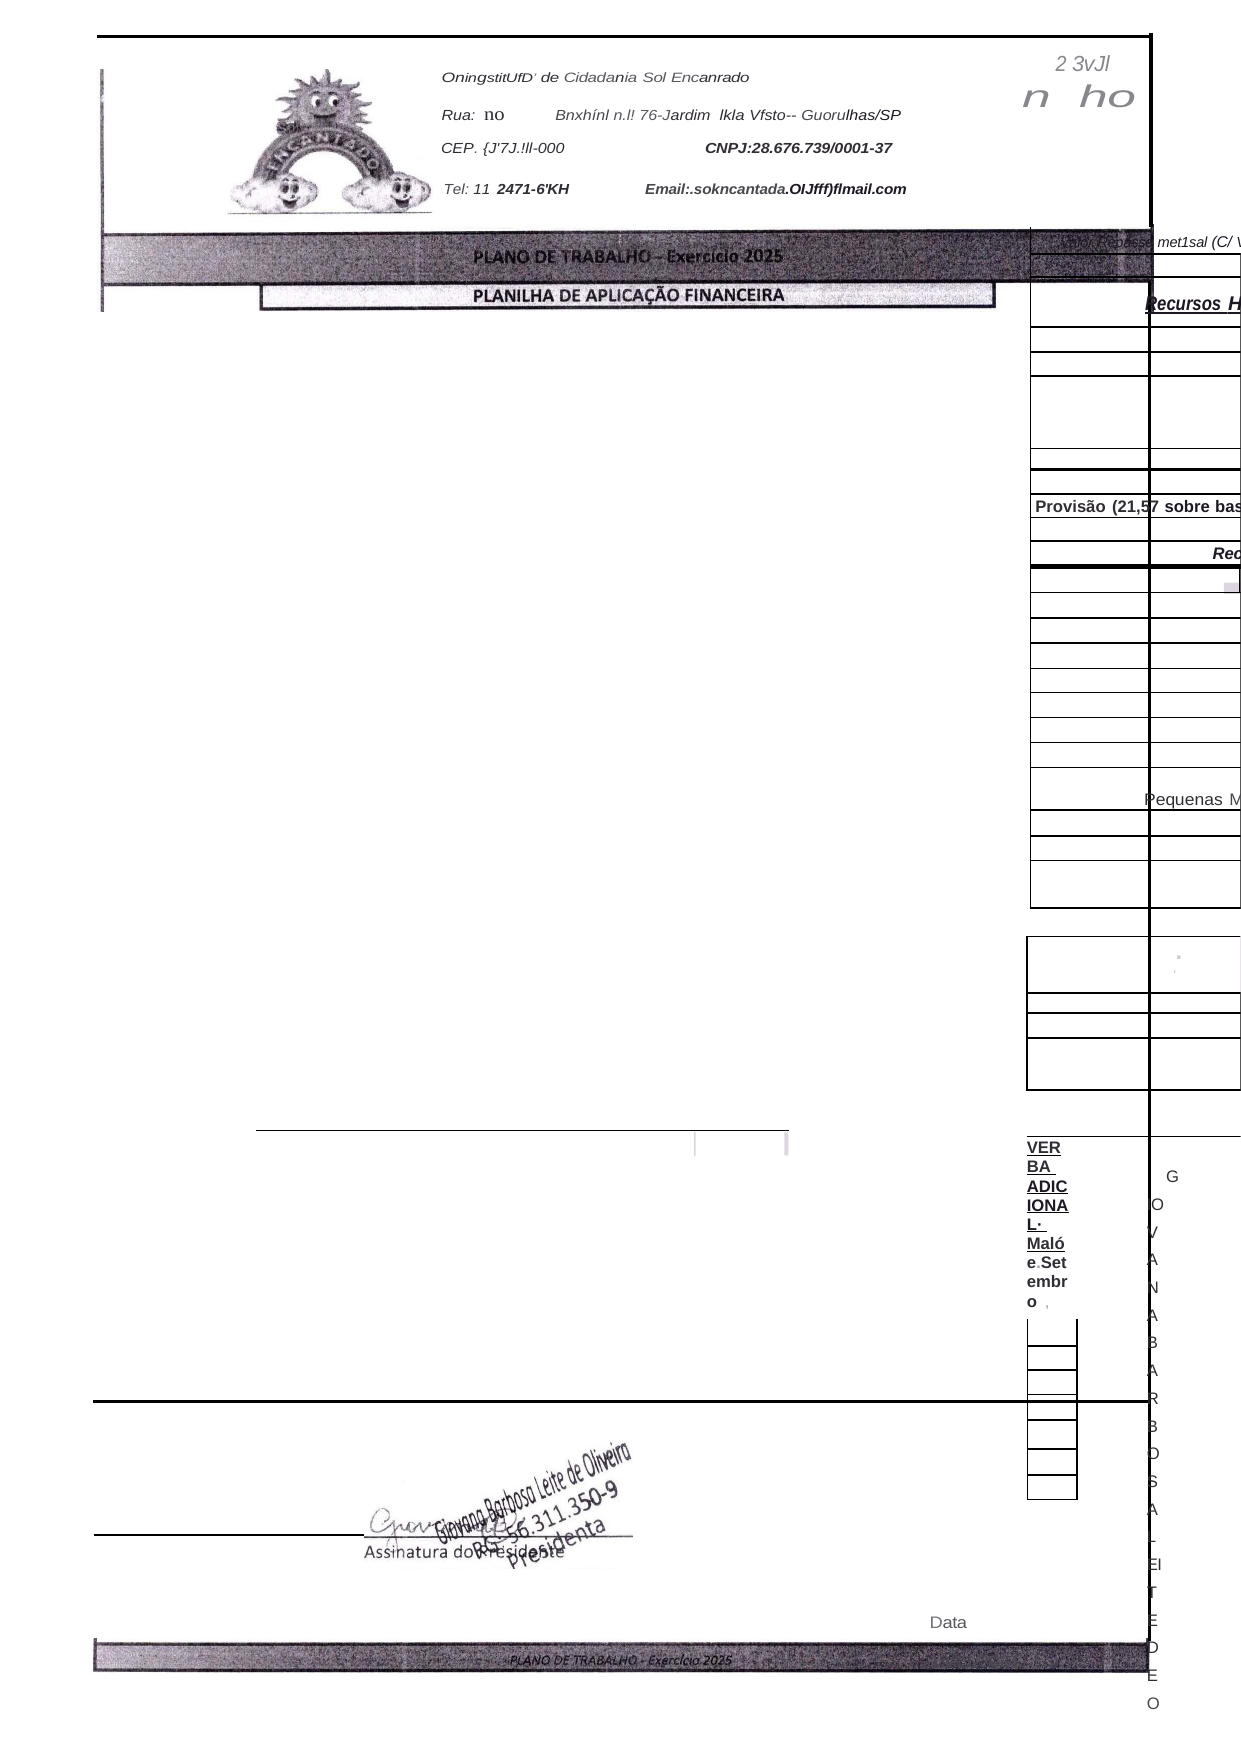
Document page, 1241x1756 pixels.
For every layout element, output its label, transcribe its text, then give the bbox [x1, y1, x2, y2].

table_cell Aluguel [1151, 994, 1240, 1012]
table_cell Aquisição de bens permanentes [1028, 1450, 1076, 1474]
table_cell Qualificação de Recursos Humanos [1028, 1347, 1076, 1369]
table_cell Auxilio no Pagamento de férias e 132 [1028, 1371, 1076, 1394]
table_cell [1151, 861, 1240, 907]
table_cell Recursos Humanos [1154, 278, 1240, 312]
table_cell Gás [1031, 644, 1148, 667]
table_cell Recursos Humanos,{1 + 2) [1031, 542, 1148, 564]
table_cell Contabilidade [1031, 743, 1148, 767]
table_header Valor Repasse met1sal (C/ Vr. /ocação-qdo. houver) R$ 5.183,96 [1154, 227, 1241, 252]
table_cell Material Pedagógico [1031, 669, 1148, 692]
table_cell Aluguel [1028, 994, 1148, 1012]
table_cell Material de limpeza [1031, 693, 1148, 717]
table_cell [1151, 471, 1240, 493]
table_cell Luz [1151, 619, 1240, 642]
table_cell DESPE$AS [1154, 255, 1240, 276]
table_cell [1031, 837, 1148, 859]
table_cell Custos ll')diretós J. ,_. [1031, 569, 1148, 592]
table_cell Luz [1031, 619, 1148, 642]
table_cell Gás [1151, 644, 1240, 667]
table_cell Sub total (1} [1031, 449, 1148, 468]
table_cell Pequenas Manutenções da unidade [1031, 768, 1148, 809]
table_header . Lotação (quando houver) '., , ,,P:,.:.f• ' [1028, 937, 1148, 992]
table_cell Sub-total (2) [1031, 518, 1148, 540]
table_cell [1031, 471, 1148, 493]
text [1027, 1119, 1070, 1136]
table_cell Sub-total 4 [1151, 1039, 1240, 1089]
table_cell Sub total (1} [1151, 449, 1240, 468]
table_cell Salários [1151, 328, 1240, 351]
table_cell Provisão (21,57 sobre base FGTS) [1031, 495, 1148, 517]
table_cell Custos ll')diretós J. ,_. [1151, 569, 1239, 592]
table_cell TOTAL [1028, 1476, 1076, 1499]
table_cell Água [1151, 593, 1240, 617]
table_cell Sub-total 4 [1028, 1039, 1148, 1089]
text VERBA ADICIONAL· Maló e.Setembro , [1027, 1137, 1070, 1311]
table_cell Provisão (21,57 sobre base FGTS) [1151, 495, 1240, 517]
table_cell Aquisição de Material Pedagógico [1028, 1421, 1076, 1448]
table_cell Recursos Humanos [1151, 314, 1240, 326]
table_cell Sub-total (2) [1151, 518, 1240, 540]
table_cell Telefone [1031, 718, 1148, 742]
table_cell [1151, 811, 1240, 835]
table_cell [1151, 837, 1240, 859]
text GIOVANA BARBOSA LEITE DE OLIVEIRA RG 56.311.350-9 [1147, 1167, 1166, 1713]
text Data 19/11/2024 [929, 1613, 1070, 1638]
table_cell Telefone [1151, 718, 1240, 742]
table_cell Pequenas Manutenções da unidade [1151, 768, 1240, 809]
text 2 3vJl [1018, 51, 1149, 68]
table_cell Material Pedagógico [1151, 669, 1240, 692]
table_cell Encargos Trabalhistas [1031, 377, 1148, 447]
table_cell [1031, 861, 1148, 907]
table_cell Salários [1031, 328, 1148, 351]
table_cell Encargos Trabalhistas [1151, 377, 1240, 447]
table_header Subsídio [1028, 1319, 1076, 1345]
table_cell Recursos Humanos [1031, 312, 1148, 326]
table_cell Água [1031, 593, 1148, 617]
table_cell Benefícios [1031, 353, 1148, 375]
table_cell Recursos Humanos,{1 + 2) [1151, 542, 1240, 564]
table_cell Contabilidade [1151, 743, 1240, 767]
table_header . Lotação (quando houver) '., , ,,P:,.:.f• ' [1151, 937, 1240, 992]
table_cell Material de limpeza [1151, 693, 1240, 717]
table_cell [1031, 811, 1148, 835]
table_cell Benefícios [1151, 353, 1240, 375]
table_cell IPTU [1028, 1014, 1148, 1037]
table_cell IPTU [1151, 1014, 1240, 1037]
